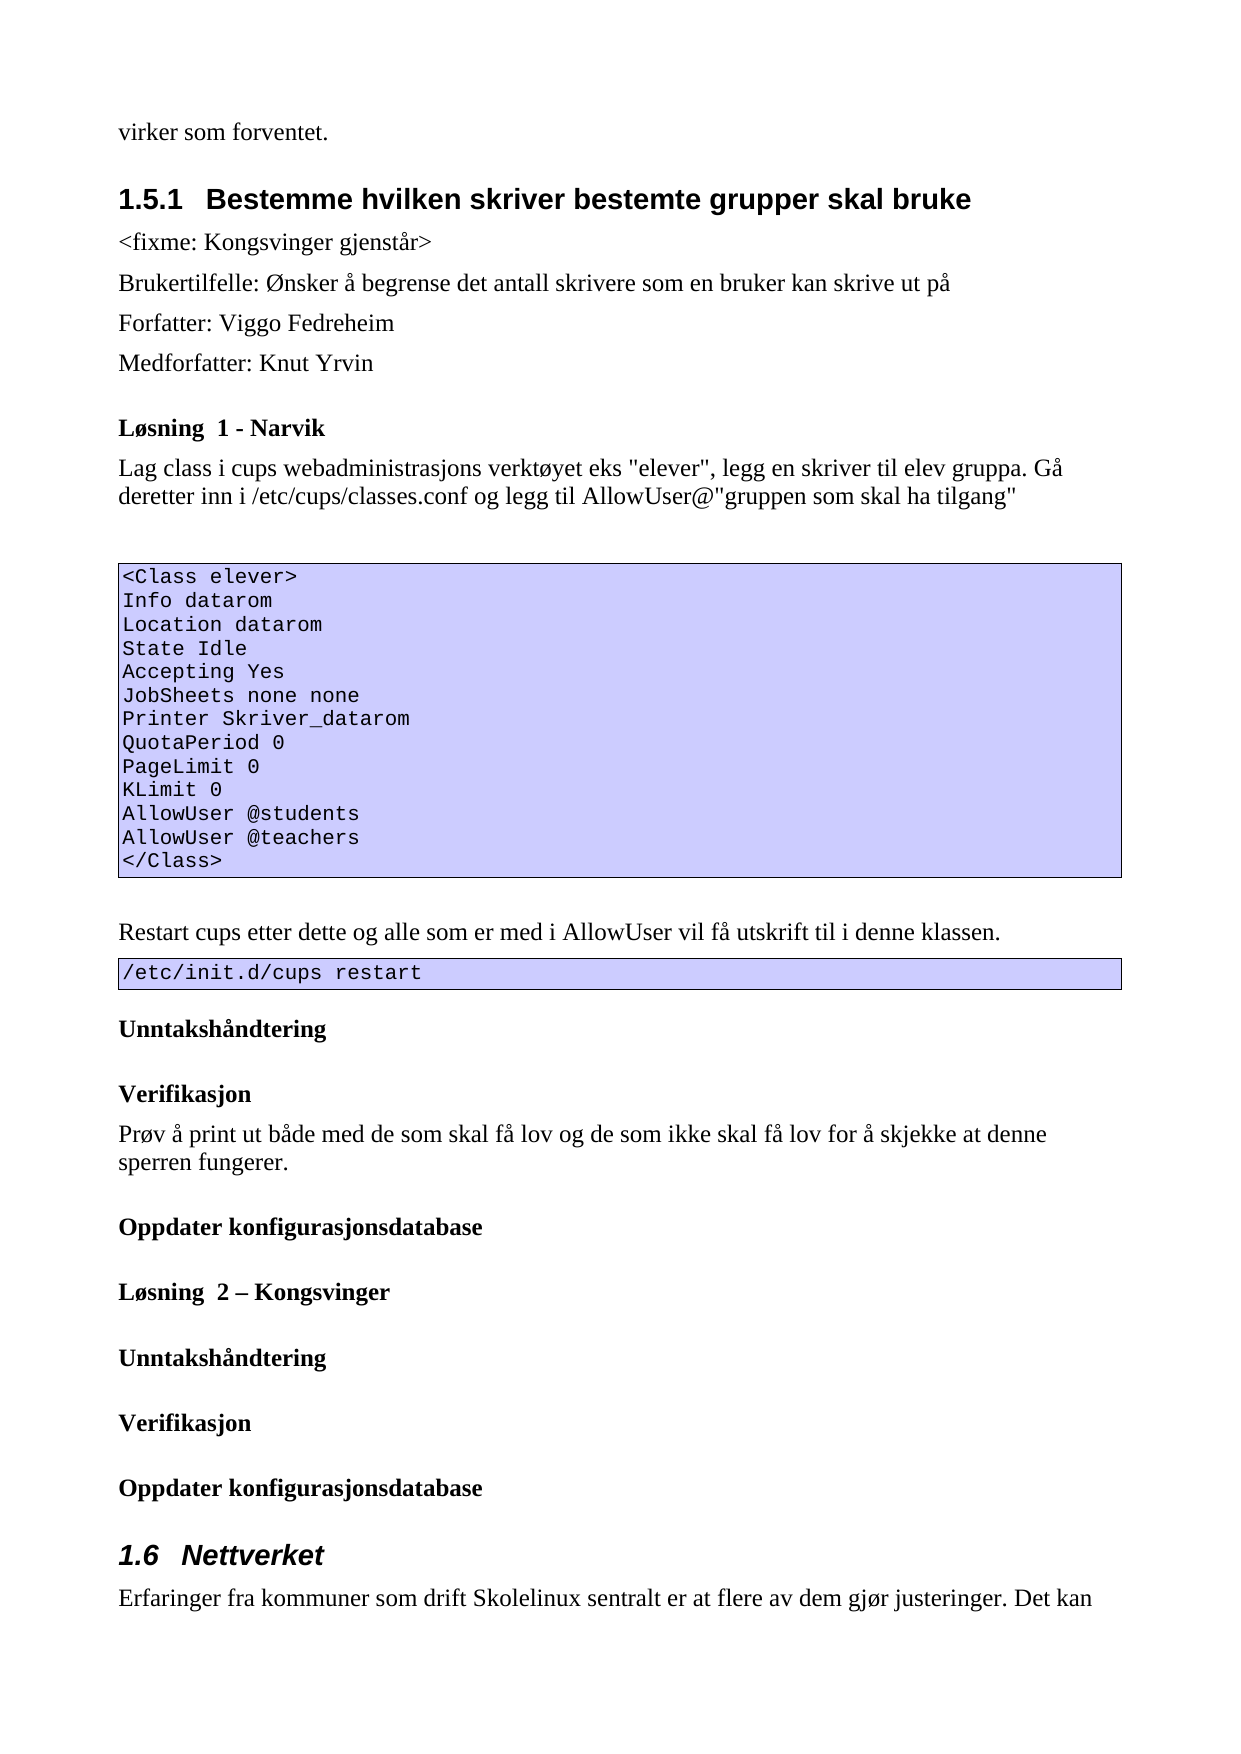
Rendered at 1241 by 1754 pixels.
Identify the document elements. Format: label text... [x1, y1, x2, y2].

text Erfaringer fra kommuner som drift Skolelinux sentralt er at flere av dem gjør justeringer. Det kan [118, 1584, 1122, 1612]
text JobSheets none none [119, 681, 1121, 704]
text Medforfatter: Knut Yrvin [118, 349, 1122, 377]
subtitle Løsning 1 - Narvik [118, 414, 1122, 442]
text </Class> [119, 846, 1121, 877]
text Prøv å print ut både med de som skal få lov og de som ikke skal få lov for å skjekke at denne sperren fungerer. [118, 1120, 1122, 1176]
text AllowUser @students [119, 799, 1121, 823]
text State Idle [119, 633, 1121, 657]
text <fixme: Kongsvinger gjenstår> [118, 228, 1122, 256]
text /etc/init.d/cups restart [119, 959, 1121, 989]
subtitle Verifikasjon [118, 1080, 1122, 1108]
subtitle Oppdater konfigurasjonsdatabase [118, 1213, 1122, 1241]
text PageLimit 0 [119, 752, 1121, 775]
text Printer Skriver_datarom [119, 704, 1121, 728]
text QuotaPeriod 0 [119, 728, 1121, 752]
text Accepting Yes [119, 657, 1121, 681]
subtitle Oppdater konfigurasjonsdatabase [118, 1474, 1122, 1502]
text Location datarom [119, 610, 1121, 633]
text KLimit 0 [119, 775, 1121, 799]
text Brukertilfelle: Ønsker å begrense det antall skrivere som en bruker kan skrive ut på [118, 269, 1122, 296]
text Info datarom [119, 586, 1121, 610]
subtitle Bestemme hvilken skriver bestemte grupper skal bruke [118, 183, 1122, 216]
text AllowUser @teachers [119, 823, 1121, 846]
subtitle Unntakshåndtering [118, 1344, 1122, 1371]
subtitle Verifikasjon [118, 1409, 1122, 1437]
text <Class elever> [119, 564, 1121, 586]
subtitle Nettverket [118, 1539, 1122, 1572]
text virker som forventet. [118, 118, 1122, 146]
text Restart cups etter dette og alle som er med i AllowUser vil få utskrift til i denne klassen. [118, 918, 1122, 946]
subtitle Unntakshåndtering [118, 1015, 1122, 1043]
text Lag class i cups webadministrasjons verktøyet eks "elever", legg en skriver til elev gruppa. Gå deretter inn i /etc/cups/classes.conf og legg til AllowUser@"gruppen som skal ha tilgang" [118, 454, 1122, 510]
text Forfatter: Viggo Fedreheim [118, 309, 1122, 337]
subtitle Løsning 2 – Kongsvinger [118, 1278, 1122, 1306]
